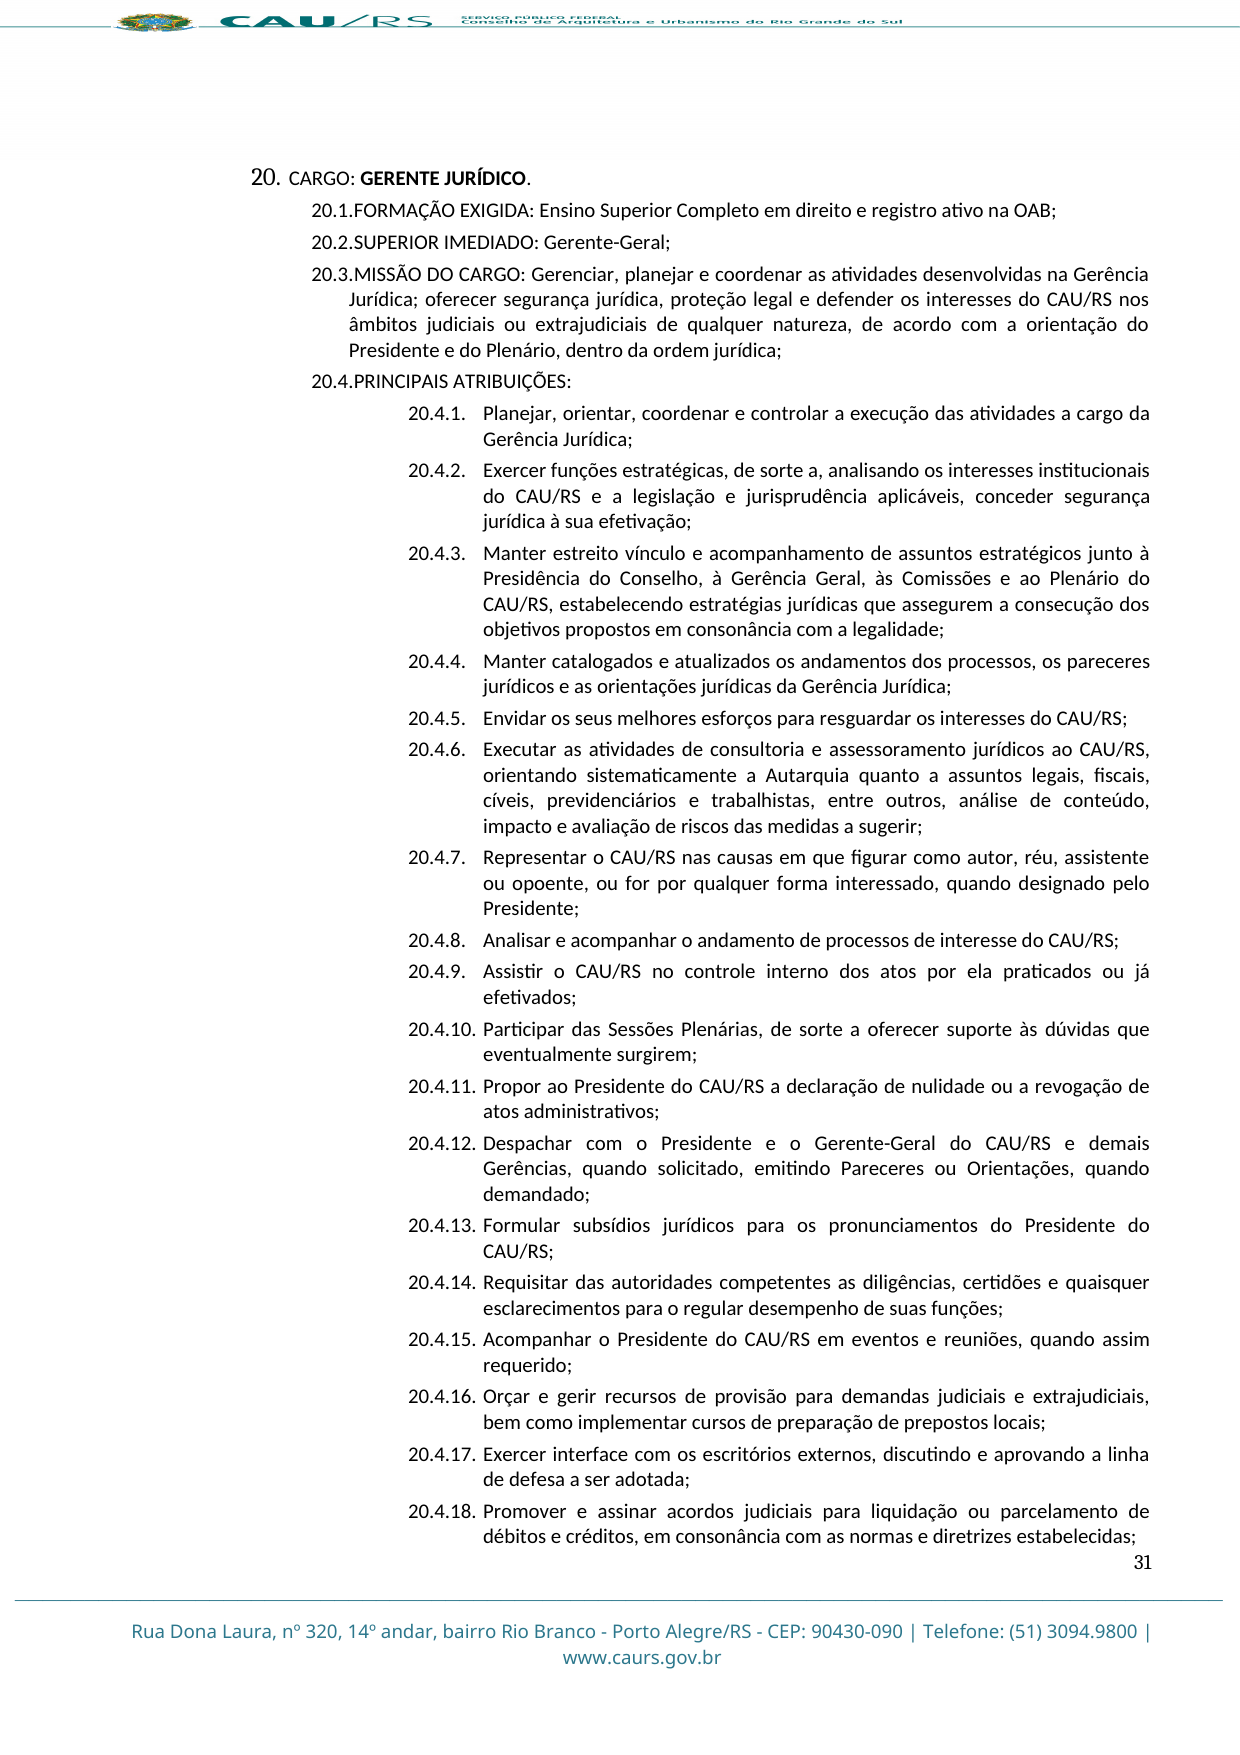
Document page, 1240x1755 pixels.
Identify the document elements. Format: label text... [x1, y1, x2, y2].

list Manter catalogados e atualizados os andamentos dos processos, os pareceres jurídicos e as orientações jurídicas da Gerência Jurídica; [408, 648, 1151, 699]
list PRINCIPAIS ATRIBUIÇÕES: [311, 369, 1151, 394]
list Formular subsídios jurídicos para os pronunciamentos do Presidente do CAU/RS; [408, 1212, 1151, 1263]
list Requisitar das autoridades competentes as diligências, certidões e quaisquer esclarecimentos para o regular desempenho de suas funções; [408, 1269, 1151, 1320]
list Envidar os seus melhores esforços para resguardar os interesses do CAU/RS; [408, 705, 1151, 730]
list Despachar com o Presidente e o Gerente-Geral do CAU/RS e demais Gerências, quando solicitado, emitindo Pareceres ou Orientações, quando demandado; [408, 1130, 1151, 1206]
list Propor ao Presidente do CAU/RS a declaração de nulidade ou a revogação de atos administrativos; [408, 1073, 1151, 1124]
list Orçar e gerir recursos de provisão para demandas judiciais e extrajudiciais, bem como implementar cursos de preparação de prepostos locais; [408, 1384, 1151, 1434]
list Analisar e acompanhar o andamento de processos de interesse do CAU/RS; [408, 927, 1151, 952]
list Exercer funções estratégicas, de sorte a, analisando os interesses institucionais do CAU/RS e a legislação e jurisprudência aplicáveis, conceder segurança jurídica à sua efetivação; [408, 457, 1151, 534]
list Promover e assinar acordos judiciais para liquidação ou parcelamento de débitos e créditos, em consonância com as normas e diretrizes estabelecidas; [408, 1498, 1151, 1549]
list Executar as atividades de consultoria e assessoramento jurídicos ao CAU/RS, orientando sistematicamente a Autarquia quanto a assuntos legais, fiscais, cíveis, previdenciários e trabalhistas, entre outros, análise de conteúdo, impacto e avaliação de riscos das medidas a sugerir; [408, 737, 1151, 838]
list Participar das Sessões Plenárias, de sorte a oferecer suporte às dúvidas que eventualmente surgirem; [408, 1016, 1151, 1067]
list FORMAÇÃO EXIGIDA: Ensino Superior Completo em direito e registro ativo na OAB; [311, 197, 1151, 223]
list Manter estreito vínculo e acompanhamento de assuntos estratégicos junto à Presidência do Conselho, à Gerência Geral, às Comissões e ao Plenário do CAU/RS, estabelecendo estratégias jurídicas que assegurem a consecução dos objetivos propostos em consonância com a legalidade; [408, 540, 1151, 642]
list CARGO: GERENTE JURÍDICO. [251, 162, 1151, 191]
list SUPERIOR IMEDIADO: Gerente-Geral; [311, 229, 1151, 254]
list Representar o CAU/RS nas causas em que figurar como autor, réu, assistente ou opoente, ou for por qualquer forma interessado, quando designado pelo Presidente; [408, 844, 1151, 921]
list Exercer interface com os escritórios externos, discutindo e aprovando a linha de defesa a ser adotada; [408, 1441, 1151, 1492]
list MISSÃO DO CARGO: Gerenciar, planejar e coordenar as atividades desenvolvidas na Gerência Jurídica; oferecer segurança jurídica, proteção legal e defender os interesses do CAU/RS nos âmbitos judiciais ou extrajudiciais de qualquer natureza, de acordo com a orientação do Presidente e do Plenário, dentro da ordem jurídica; [311, 261, 1151, 362]
list Assistir o CAU/RS no controle interno dos atos por ela praticados ou já efetivados; [408, 959, 1151, 1009]
list Acompanhar o Presidente do CAU/RS em eventos e reuniões, quando assim requerido; [408, 1327, 1151, 1377]
list Planejar, orientar, coordenar e controlar a execução das atividades a cargo da Gerência Jurídica; [408, 400, 1151, 451]
